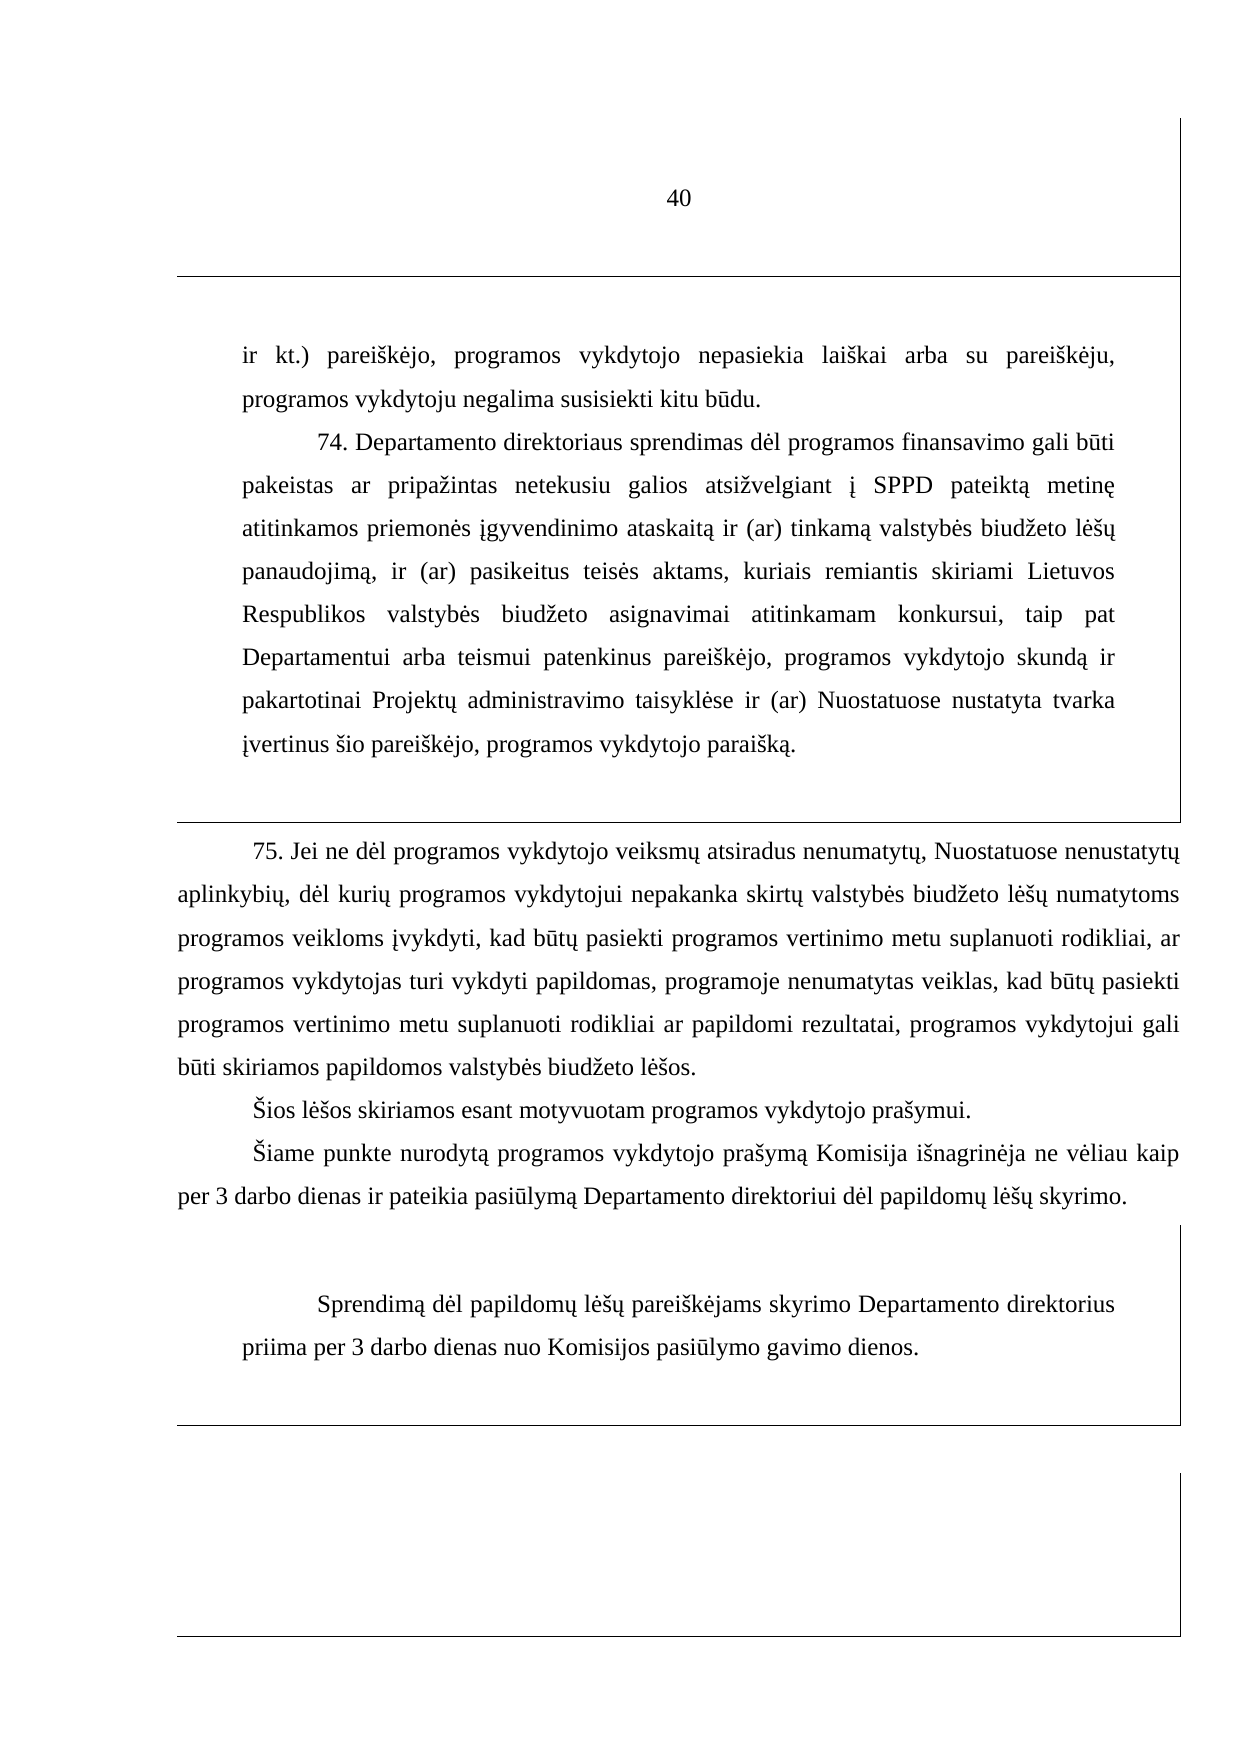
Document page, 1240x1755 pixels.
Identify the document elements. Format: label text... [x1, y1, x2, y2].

text 75. Jei ne dėl programos vykdytojo veiksmų atsiradus nenumatytų, Nuostatuose nenustatytų aplinkybių, dėl kurių programos vykdytojui nepakanka skirtų valstybės biudžeto lėšų numatytoms programos veikloms įvykdyti, kad būtų pasiekti programos vertinimo metu suplanuoti rodikliai, ar programos vykdytojas turi vykdyti papildomas, programoje nenumatytas veiklas, kad būtų pasiekti programos vertinimo metu suplanuoti rodikliai ar papildomi rezultatai, programos vykdytojui gali būti skiriamos papildomos valstybės biudžeto lėšos. [177, 836, 1181, 1081]
text Sprendimą dėl papildomų lėšų pareiškėjams skyrimo Departamento direktorius priima per 3 darbo dienas nuo Komisijos pasiūlymo gavimo dienos. [177, 1224, 1181, 1425]
text 73. Departamentas ir SPPD neatsako, jei dėl pareiškėjo, programos vykdytojo programoje (paraiškoje ir (arba) Sutartyje) nurodytų klaidingų duomenų ryšiams palaikyti (adreso korespondencijai, telefono, fakso numerio, elektroninio pašto adreso ir kt.) pareiškėjo, programos vykdytojo nepasiekia laiškai arba su pareiškėju, programos vykdytoju negalima susisiekti kitu būdu. [177, 276, 1180, 362]
text 74. Departamento direktoriaus sprendimas dėl programos finansavimo gali būti pakeistas ar pripažintas netekusiu galios atsižvelgiant į SPPD pateiktą metinę atitinkamos priemonės įgyvendinimo ataskaitą ir (ar) tinkamą valstybės biudžeto lėšų panaudojimą, ir (ar) pasikeitus teisės aktams, kuriais remiantis skiriami Lietuvos Respublikos valstybės biudžeto asignavimai atitinkamam konkursui, taip pat Departamentui arba teismui patenkinus pareiškėjo, programos vykdytojo skundą ir pakartotinai Projektų administravimo taisyklėse ir (ar) Nuostatuose nustatyta tvarka įvertinus šio pareiškėjo, programos vykdytojo paraišką. [177, 362, 1181, 822]
text Šios lėšos skiriamos esant motyvuotam programos vykdytojo prašymui. [177, 1095, 1181, 1124]
text Šiame punkte nurodytą programos vykdytojo prašymą Komisija išnagrinėja ne vėliau kaip per 3 darbo dienas ir pateikia pasiūlymą Departamento direktoriui dėl papildomų lėšų skyrimo. [177, 1138, 1181, 1210]
